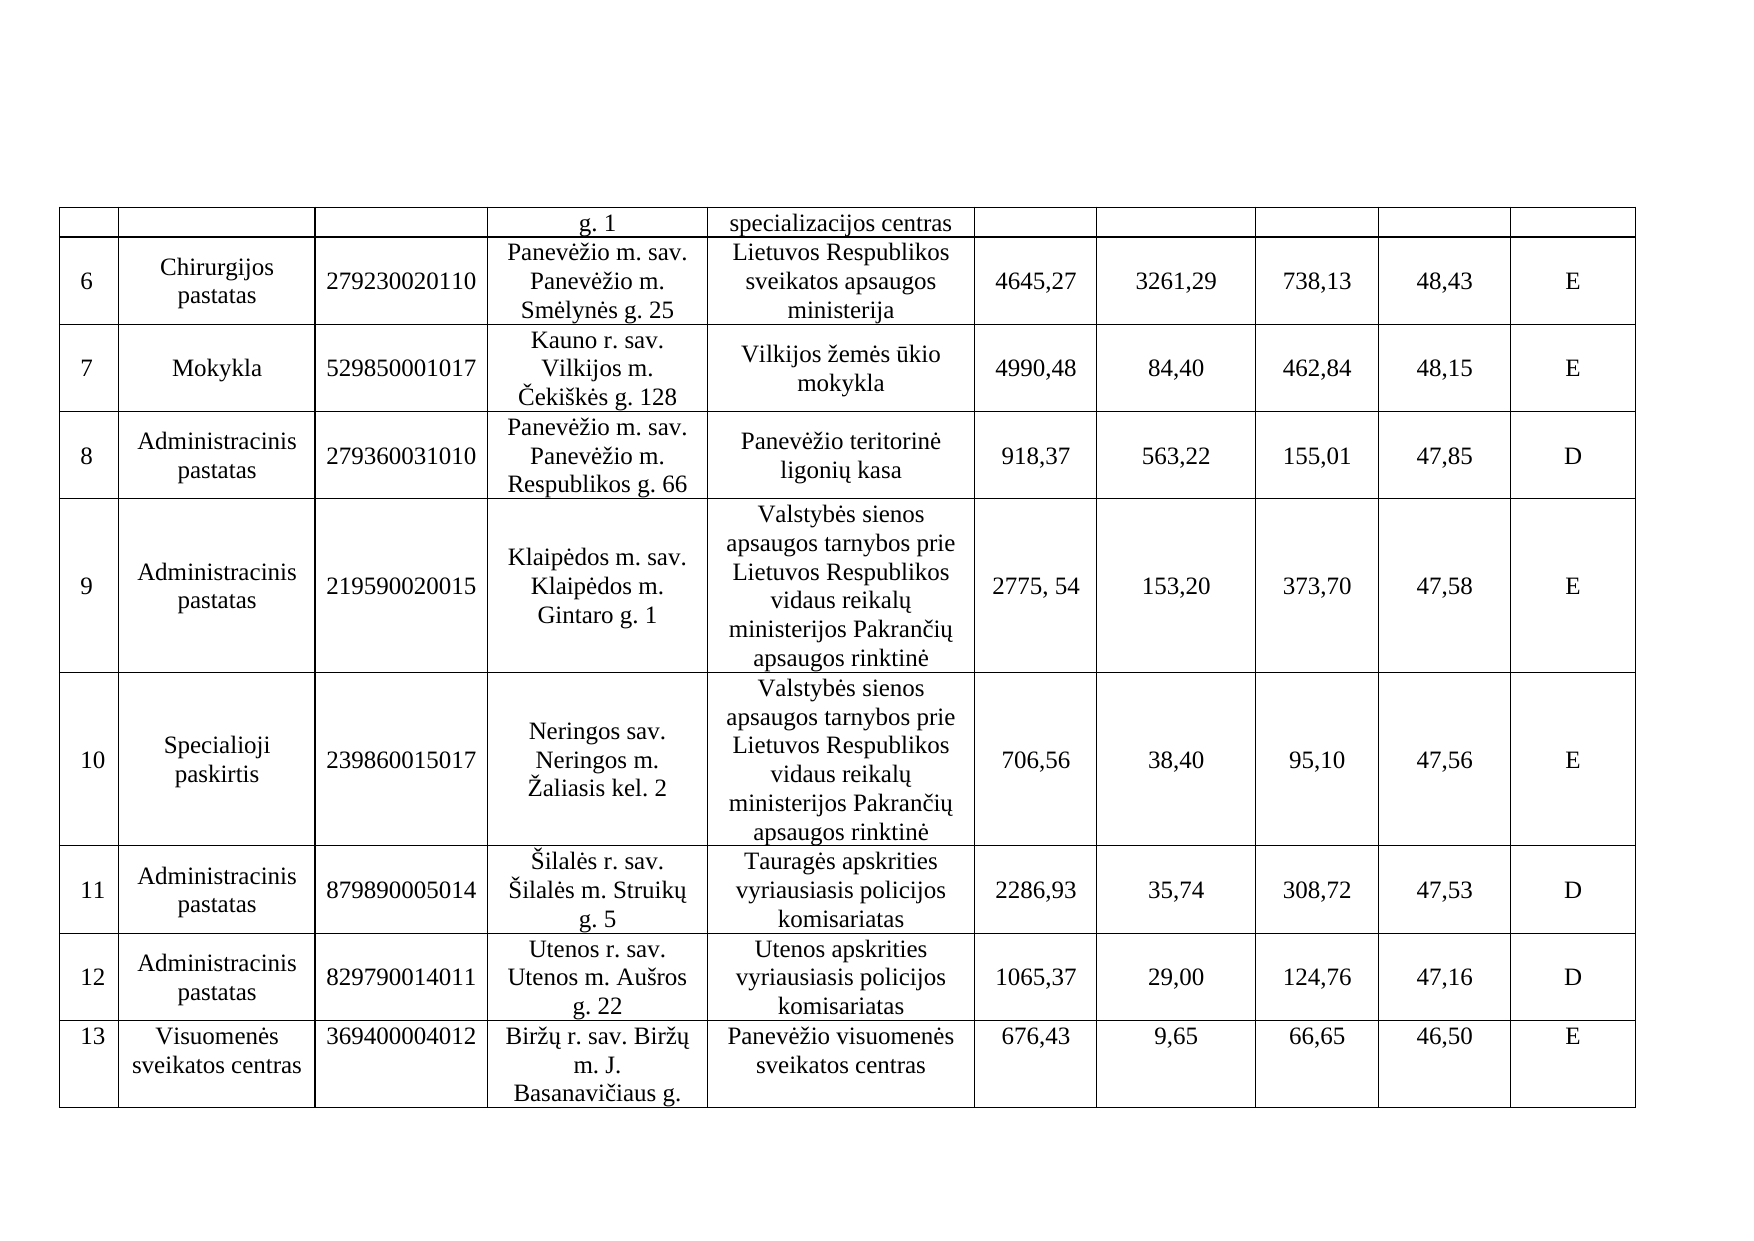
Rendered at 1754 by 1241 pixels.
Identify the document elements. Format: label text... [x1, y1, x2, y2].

table_cell 38,40 [1097, 673, 1255, 845]
table_cell 3261,29 [1097, 238, 1255, 324]
table_cell 9,65 [1097, 1021, 1255, 1107]
table_cell Panevėžio m. sav. Panevėžio m. Smėlynės g. 25 [488, 238, 707, 324]
table_cell Vilkijos žemės ūkio mokykla [708, 325, 974, 411]
table_cell Panevėžio visuomenės sveikatos centras [708, 1021, 974, 1107]
table_cell E [1511, 673, 1635, 845]
table_cell 1065,37 [975, 934, 1096, 1020]
table_cell 738,13 [1256, 238, 1378, 324]
table_cell Lietuvos Respublikos sveikatos apsaugos ministerija [708, 238, 974, 324]
table_cell D [1511, 934, 1635, 1020]
table_cell 11 [60, 846, 118, 933]
table_cell D [1511, 412, 1635, 498]
table_cell 239860015017 [316, 673, 487, 845]
table_cell 47,58 [1379, 499, 1510, 672]
table_cell [60, 208, 118, 236]
table_cell 279360031010 [316, 412, 487, 498]
table_cell 153,20 [1097, 499, 1255, 672]
table_cell 279230020110 [316, 238, 487, 324]
table_cell 7 [60, 325, 118, 411]
table_cell [1379, 208, 1510, 236]
table_cell Specialioji paskirtis [119, 673, 314, 845]
table_cell Panevėžio teritorinė ligonių kasa [708, 412, 974, 498]
table_cell [119, 208, 314, 236]
table_cell Administracinis pastatas [119, 412, 314, 498]
table_cell Visuomenės sveikatos centras [119, 1021, 314, 1107]
table_cell 48,15 [1379, 325, 1510, 411]
table_cell 47,16 [1379, 934, 1510, 1020]
table_cell 13 [60, 1021, 118, 1107]
table_cell 4645,27 [975, 238, 1096, 324]
table_cell 879890005014 [316, 846, 487, 933]
table_cell Administracinis pastatas [119, 499, 314, 672]
table_cell Tauragės apskrities vyriausiasis policijos komisariatas [708, 846, 974, 933]
table_cell 2286,93 [975, 846, 1096, 933]
table_cell [1097, 208, 1255, 236]
table_cell Valstybės sienos apsaugos tarnybos prie Lietuvos Respublikos vidaus reikalų ministerijos Pakrančių apsaugos rinktinė [708, 499, 974, 672]
table_cell 9 [60, 499, 118, 672]
table_cell Klaipėdos m. sav. Klaipėdos m. Gintaro g. 1 [488, 499, 707, 672]
table_cell 6 [60, 238, 118, 324]
table_cell 10 [60, 673, 118, 845]
table_cell 47,56 [1379, 673, 1510, 845]
table_cell specializacijos centras [708, 208, 974, 236]
table_cell 12 [60, 934, 118, 1020]
table_cell Neringos sav. Neringos m. Žaliasis kel. 2 [488, 673, 707, 845]
table_cell 918,37 [975, 412, 1096, 498]
table_cell 35,74 [1097, 846, 1255, 933]
table_cell E [1511, 499, 1635, 672]
table_cell Mokykla [119, 325, 314, 411]
table_cell Administracinis pastatas [119, 934, 314, 1020]
table_cell Utenos apskrities vyriausiasis policijos komisariatas [708, 934, 974, 1020]
table_cell 46,50 [1379, 1021, 1510, 1107]
table_cell E [1511, 325, 1635, 411]
table_cell 4990,48 [975, 325, 1096, 411]
table_cell 373,70 [1256, 499, 1378, 672]
table_cell Valstybės sienos apsaugos tarnybos prie Lietuvos Respublikos vidaus reikalų ministerijos Pakrančių apsaugos rinktinė [708, 673, 974, 845]
table_cell g. 1 [488, 208, 707, 236]
table_cell [975, 208, 1096, 236]
table_cell D [1511, 846, 1635, 933]
table_cell 529850001017 [316, 325, 487, 411]
table_cell 2775, 54 [975, 499, 1096, 672]
table_cell 124,76 [1256, 934, 1378, 1020]
table_cell Biržų r. sav. Biržų m. J. Basanavičiaus g. [488, 1021, 707, 1107]
table_cell 29,00 [1097, 934, 1255, 1020]
table_cell [316, 208, 487, 236]
table_cell [1511, 208, 1635, 236]
table_cell 47,85 [1379, 412, 1510, 498]
table_cell 308,72 [1256, 846, 1378, 933]
table_cell Šilalės r. sav. Šilalės m. Struikų g. 5 [488, 846, 707, 933]
table_cell Panevėžio m. sav. Panevėžio m. Respublikos g. 66 [488, 412, 707, 498]
table_cell 84,40 [1097, 325, 1255, 411]
table_cell E [1511, 1021, 1635, 1107]
table_cell 219590020015 [316, 499, 487, 672]
table_cell 66,65 [1256, 1021, 1378, 1107]
table_cell 48,43 [1379, 238, 1510, 324]
table_cell 563,22 [1097, 412, 1255, 498]
table_cell Chirurgijos pastatas [119, 238, 314, 324]
table_cell 8 [60, 412, 118, 498]
table_cell 829790014011 [316, 934, 487, 1020]
table_cell 706,56 [975, 673, 1096, 845]
table_cell 462,84 [1256, 325, 1378, 411]
table_cell [1256, 208, 1378, 236]
table_cell E [1511, 238, 1635, 324]
table_cell 47,53 [1379, 846, 1510, 933]
table_cell Administracinis pastatas [119, 846, 314, 933]
table_cell 676,43 [975, 1021, 1096, 1107]
table_cell 369400004012 [316, 1021, 487, 1107]
table_cell Utenos r. sav. Utenos m. Aušros g. 22 [488, 934, 707, 1020]
table_cell Kauno r. sav. Vilkijos m. Čekiškės g. 128 [488, 325, 707, 411]
table_cell 95,10 [1256, 673, 1378, 845]
table_cell 155,01 [1256, 412, 1378, 498]
